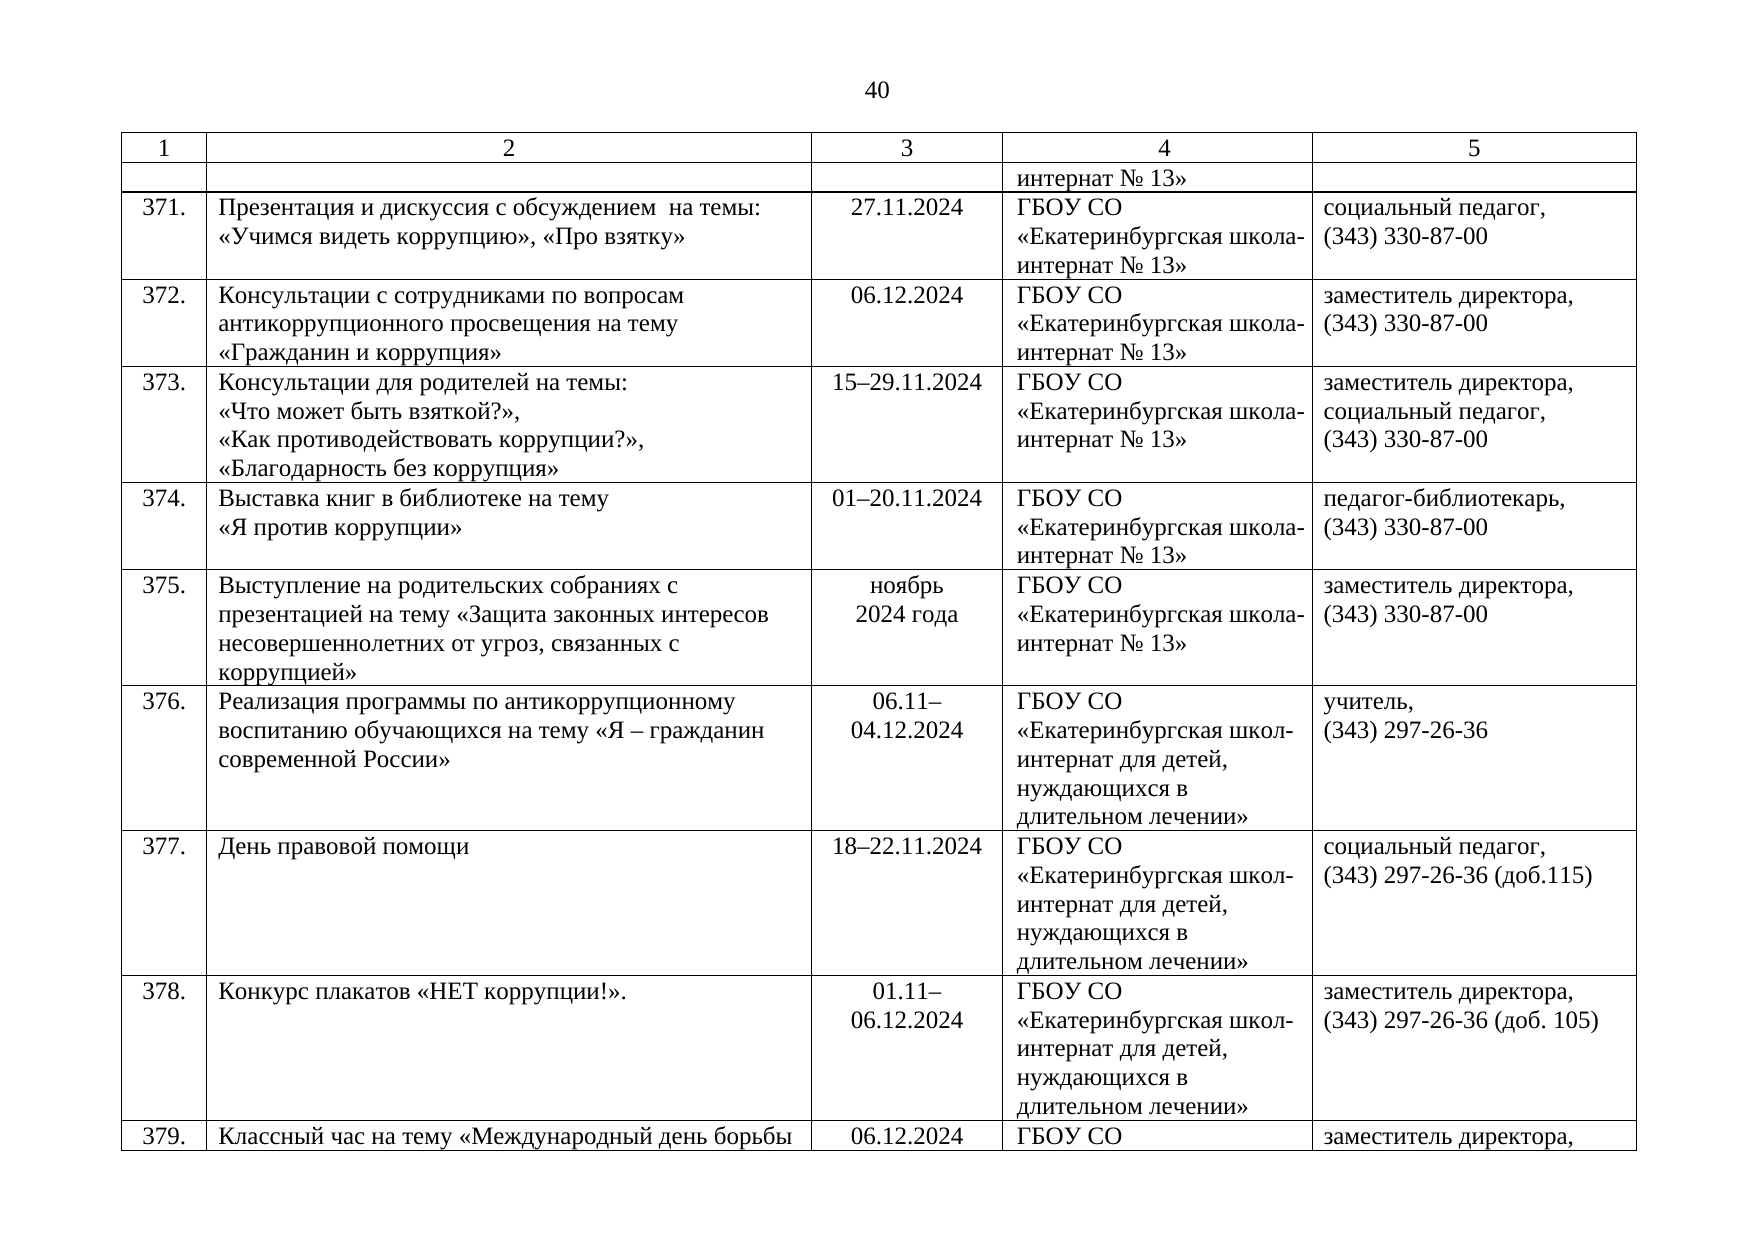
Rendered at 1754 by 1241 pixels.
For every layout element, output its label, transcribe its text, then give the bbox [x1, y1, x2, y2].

table_cell заместитель директора, (343) 330-87-00 [1313, 280, 1636, 366]
table_cell [122, 831, 206, 975]
table_cell [117, 685, 121, 830]
table_cell 06.12.2024 [812, 1121, 1002, 1149]
table_cell 18–22.11.2024 [812, 831, 1002, 975]
table_cell [117, 482, 121, 569]
table_header [117, 132, 121, 162]
table_cell заместитель директора, (343) 330-87-00 [1313, 570, 1636, 685]
table_cell [122, 976, 206, 1120]
table_cell заместитель директора, [1313, 1121, 1636, 1149]
table_cell Конкурс плакатов «НЕТ коррупции!». [207, 976, 811, 1120]
table_cell 01.11–06.12.2024 [812, 976, 1002, 1120]
table_cell [117, 830, 121, 975]
table_cell [812, 163, 1002, 191]
table_cell Выставка книг в библиотеке на тему «Я против коррупции» [207, 483, 811, 569]
table_header 5 [1313, 133, 1636, 162]
table_cell Презентация и дискуссия с обсуждением на темы: «Учимся видеть коррупцию», «Про взятку» [207, 193, 811, 279]
table_cell [122, 193, 206, 279]
table_cell Консультации для родителей на темы: «Что может быть взяткой?», «Как противодействовать коррупции?», «Благодарность без коррупция» [207, 367, 811, 482]
table_header 1 [122, 133, 206, 162]
table_cell [207, 163, 811, 191]
table_cell заместитель директора, социальный педагог, (343) 330-87-00 [1313, 367, 1636, 482]
table_cell [122, 280, 206, 366]
table_cell [117, 366, 121, 482]
table_cell День правовой помощи [207, 831, 811, 975]
table_cell Классный час на тему «Международный день борьбы [207, 1121, 811, 1149]
table_cell Консультации с сотрудниками по вопросам антикоррупционного просвещения на тему «Гражданин и коррупция» [207, 280, 811, 366]
table_cell [122, 686, 206, 830]
table_header 4 [1003, 133, 1312, 162]
table_cell [1313, 163, 1636, 191]
table_cell [122, 1121, 206, 1149]
table_cell интернат № 13» [1003, 163, 1312, 191]
table_cell Реализация программы по антикоррупционному воспитанию обучающихся на тему «Я – гражданин современной России» [207, 686, 811, 830]
table_cell 01–20.11.2024 [812, 483, 1002, 569]
table_cell 06.11–04.12.2024 [812, 686, 1002, 830]
table_cell заместитель директора, (343) 297-26-36 (доб. 105) [1313, 976, 1636, 1120]
table_cell социальный педагог, (343) 330-87-00 [1313, 193, 1636, 279]
table_cell [117, 191, 121, 279]
table_cell социальный педагог, (343) 297-26-36 (доб.115) [1313, 831, 1636, 975]
table_cell ГБОУ СО «Екатеринбургская школ-интернат для детей, нуждающихся в длительном лечении» [1003, 831, 1312, 975]
table_cell 06.12.2024 [812, 280, 1002, 366]
table_cell [122, 483, 206, 569]
table_cell ГБОУ СО «Екатеринбургская школ-интернат для детей, нуждающихся в длительном лечении» [1003, 686, 1312, 830]
table_cell [122, 367, 206, 482]
table_cell ГБОУ СО «Екатеринбургская школа-интернат № 13» [1003, 280, 1312, 366]
table_cell ГБОУ СО «Екатеринбургская школа-интернат № 13» [1003, 367, 1312, 482]
table_cell [122, 570, 206, 685]
table_cell [117, 279, 121, 366]
table_cell [117, 1120, 121, 1149]
table_cell [117, 569, 121, 685]
table_cell 15–29.11.2024 [812, 367, 1002, 482]
table_cell учитель, (343) 297-26-36 [1313, 686, 1636, 830]
table_cell ГБОУ СО «Екатеринбургская школ-интернат для детей, нуждающихся в длительном лечении» [1003, 976, 1312, 1120]
table_cell [117, 975, 121, 1120]
table_cell ГБОУ СО «Екатеринбургская школа-интернат № 13» [1003, 570, 1312, 685]
table_cell 27.11.2024 [812, 193, 1002, 279]
table_cell ноябрь 2024 года [812, 570, 1002, 685]
table_header 2 [207, 133, 811, 162]
table_cell педагог-библиотекарь, (343) 330-87-00 [1313, 483, 1636, 569]
table_cell Выступление на родительских собраниях с презентацией на тему «Защита законных интересов несовершеннолетних от угроз, связанных с коррупцией» [207, 570, 811, 685]
table_cell ГБОУ СО «Екатеринбургская школа-интернат № 13» [1003, 193, 1312, 279]
table_cell ГБОУ СО [1003, 1121, 1312, 1149]
table_cell [117, 162, 121, 191]
table_cell ГБОУ СО «Екатеринбургская школа-интернат № 13» [1003, 483, 1312, 569]
table_cell [122, 163, 206, 191]
table_header 3 [812, 133, 1002, 162]
